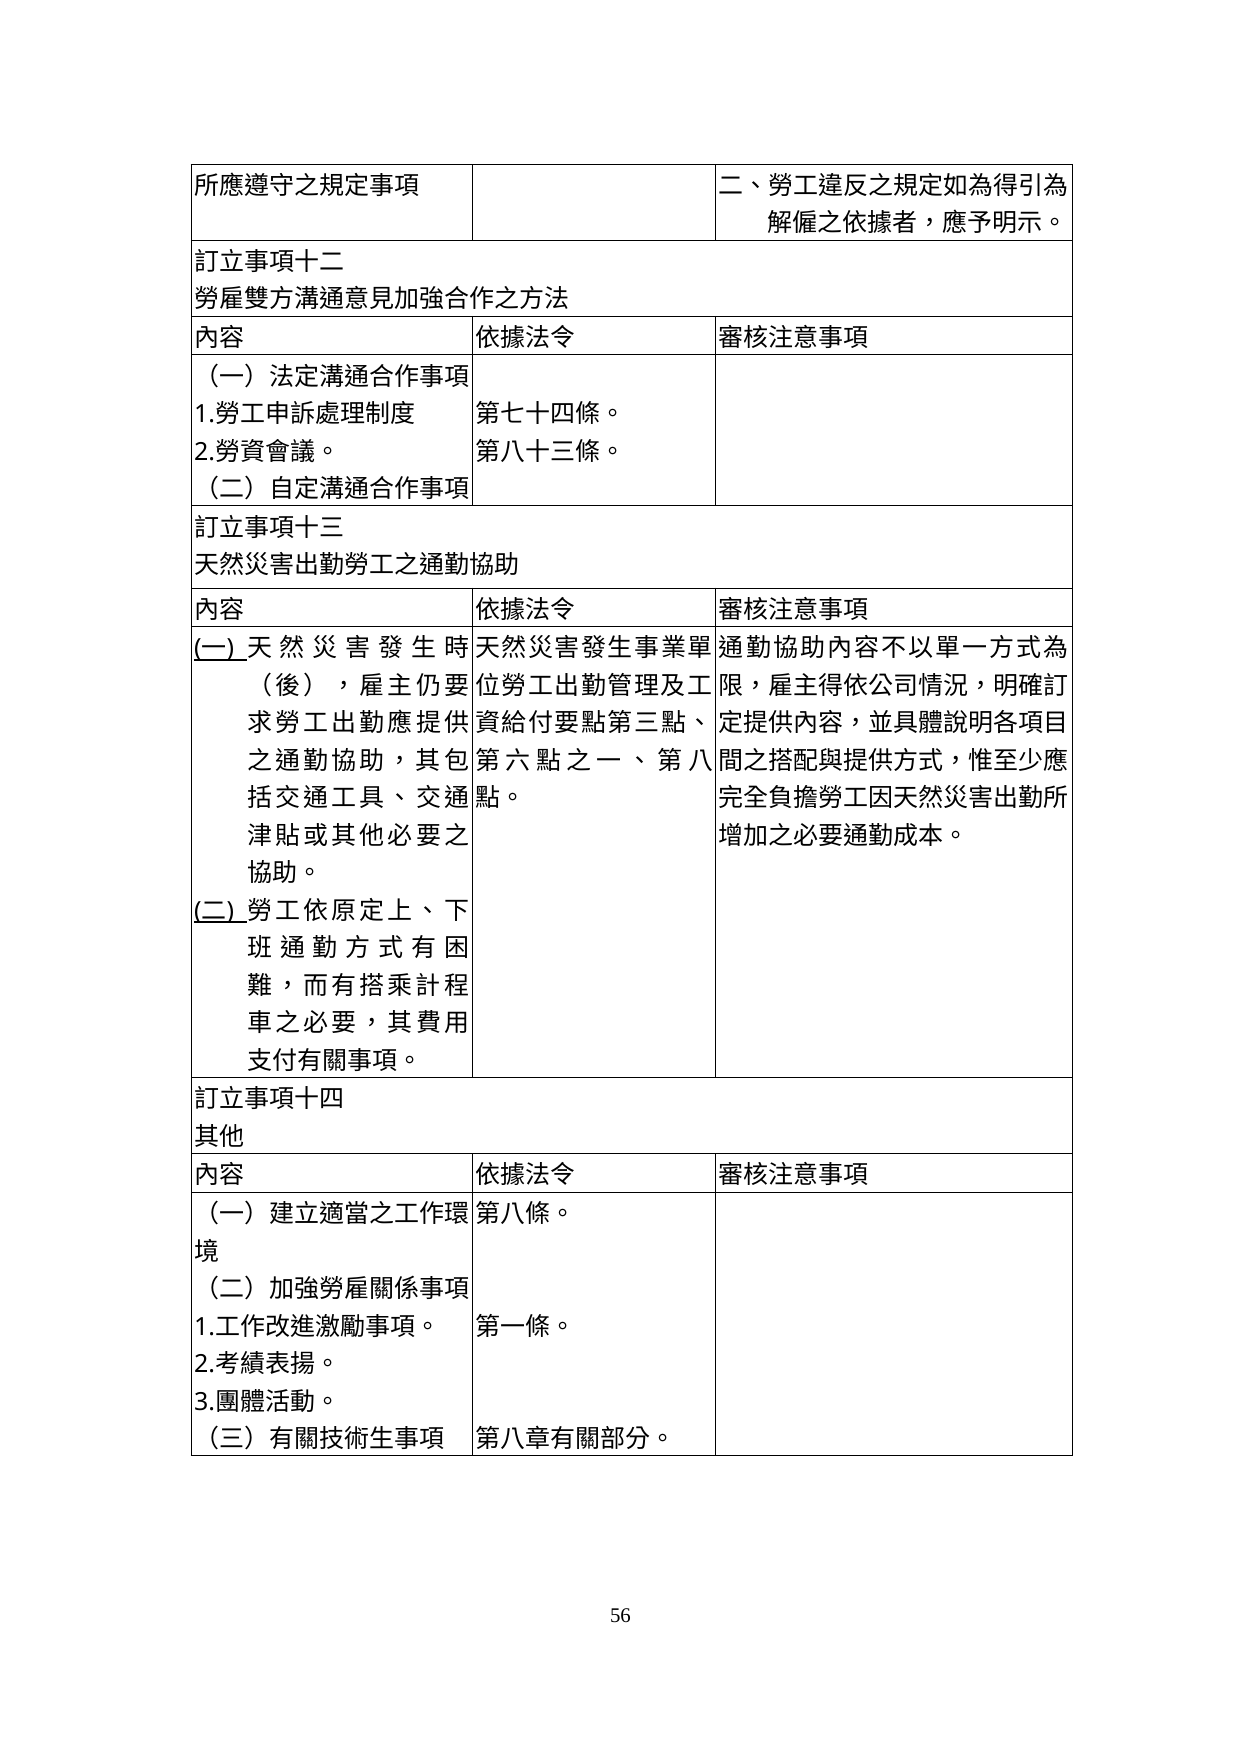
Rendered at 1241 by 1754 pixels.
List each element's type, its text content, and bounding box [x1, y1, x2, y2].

table_cell 天然災害發生事業單位勞工出勤管理及工資給付要點第三點、第六點之一、第八點。 [473, 627, 715, 1077]
table_cell 審核注意事項 [716, 589, 1072, 626]
table_cell 訂立事項十四 其他 [192, 1078, 1072, 1153]
table_cell 依據法令 [473, 589, 715, 626]
table_cell 內容 [192, 589, 472, 626]
table_cell [716, 1193, 1072, 1455]
table_cell 通勤協助內容不以單一方式為限，雇主得依公司情況，明確訂定提供內容，並具體說明各項目間之搭配與提供方式，惟至少應完全負擔勞工因天然災害出勤所增加之必要通勤成本。 [716, 627, 1072, 1077]
table_cell 內容 [192, 1154, 472, 1192]
table_cell 依據法令 [473, 1154, 715, 1192]
table_cell 審核注意事項 [716, 317, 1072, 354]
table_cell 內容 [192, 317, 472, 354]
table_cell 第七十四條。 第八十三條。 [473, 355, 715, 505]
table_cell 訂立事項十二 勞雇雙方溝通意見加強合作之方法 [192, 241, 1072, 316]
table_cell 審核注意事項 [716, 1154, 1072, 1192]
table_cell （一）建立適當之工作環境 （二）加強勞雇關係事項 1.工作改進激勵事項。 2.考績表揚。 3.團體活動。 （三）有關技術生事項 [192, 1193, 472, 1455]
table_cell [716, 355, 1072, 505]
table_cell 依據法令 [473, 317, 715, 354]
table_cell （一）法定溝通合作事項 1.勞工申訴處理制度 2.勞資會議。 （二）自定溝通合作事項 [192, 355, 472, 505]
table_cell [473, 165, 715, 240]
table_cell 訂立事項十三 天然災害出勤勞工之通勤協助 [192, 506, 1072, 588]
table_cell 所應遵守之規定事項 [192, 165, 472, 240]
table_cell 第八條。 第一條。 第八章有關部分。 [473, 1193, 715, 1455]
table_cell 天然災害發生時（後），雇主仍要求勞工出勤應提供之通勤協助，其包括交通工具、交通津貼或其他必要之協助。 勞工依原定上、下班通勤方式有困難，而有搭乘計程車之必要，其費用支付有關事項。 [192, 627, 472, 1077]
table_cell 二、勞工違反之規定如為得引為解僱之依據者，應予明示。 [716, 165, 1072, 240]
